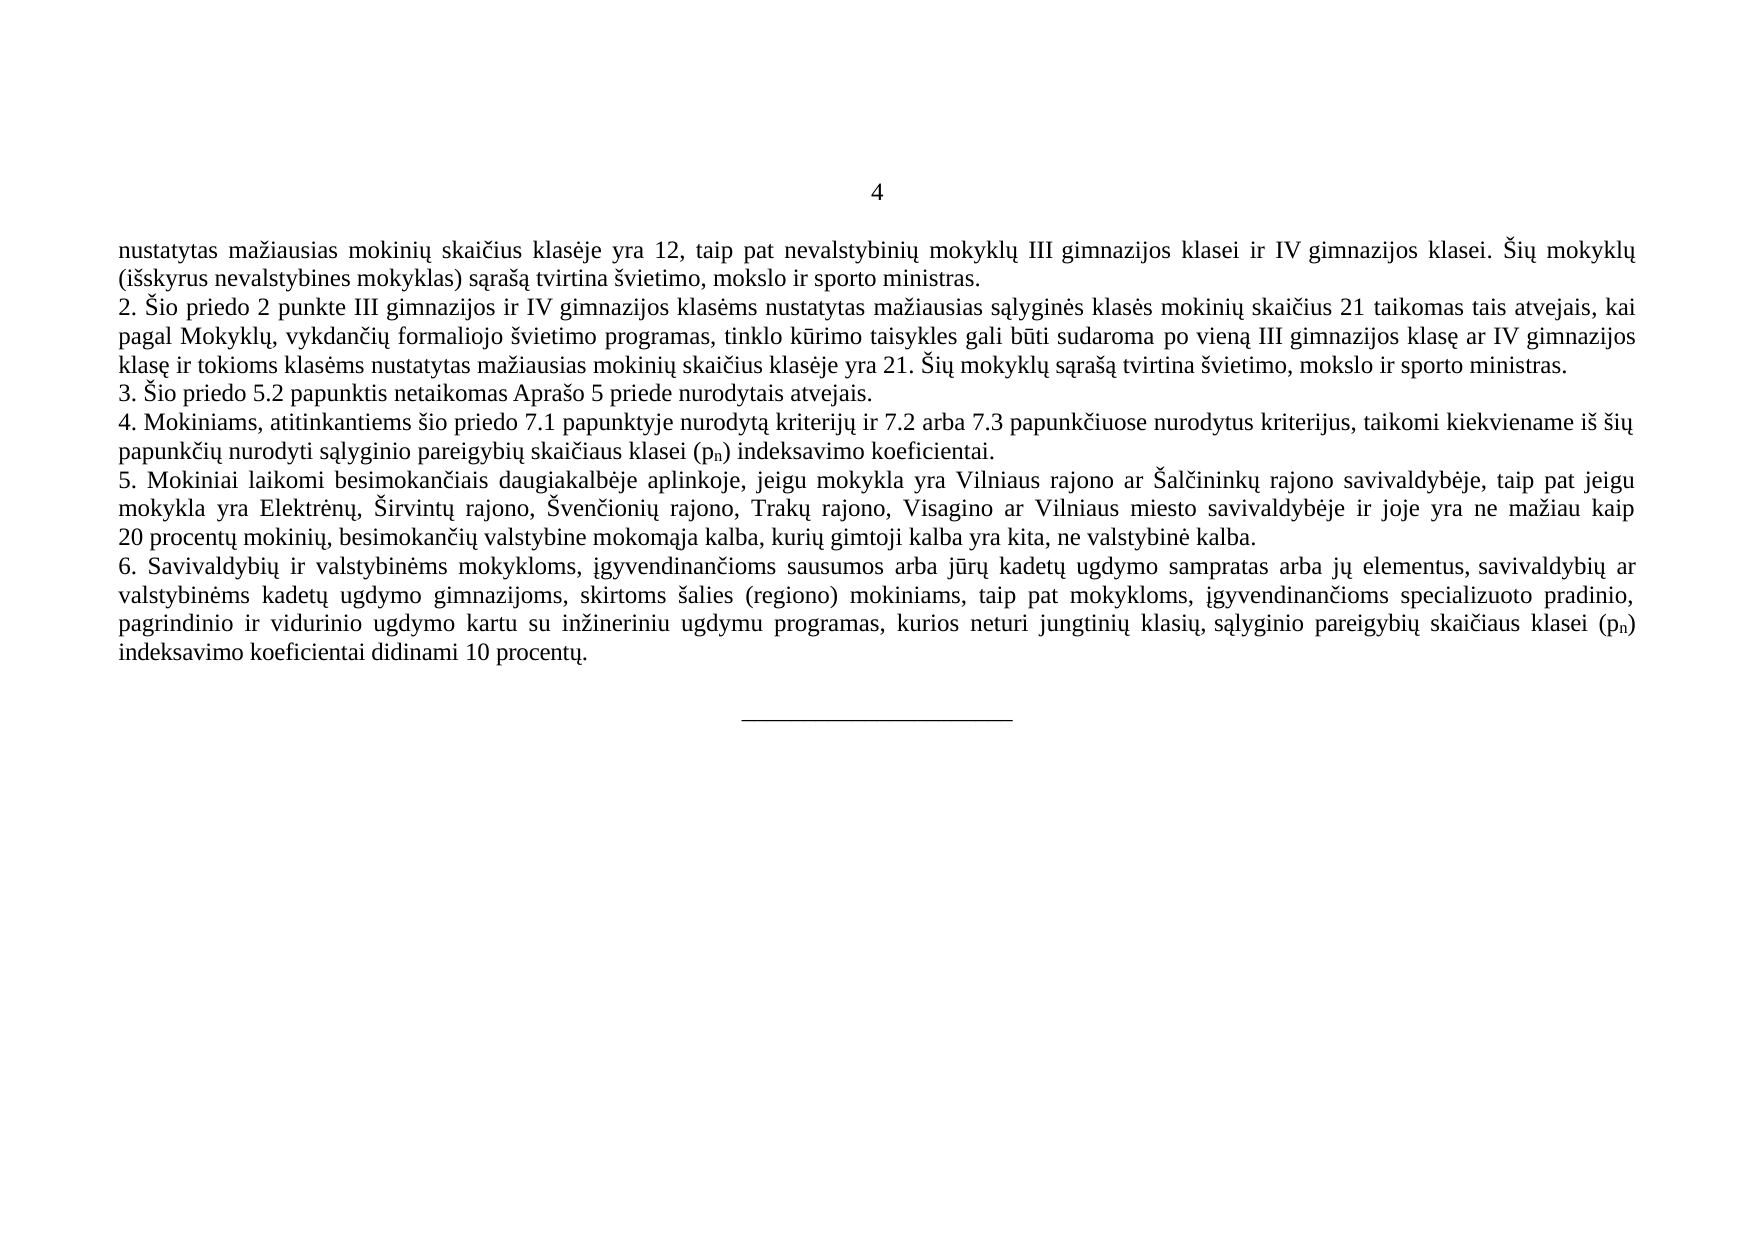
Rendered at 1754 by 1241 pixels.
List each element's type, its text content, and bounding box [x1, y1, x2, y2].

text nustatytas mažiausias mokinių skaičius klasėje yra 12, taip pat nevalstybinių mokyklų III gimnazijos klasei ir IV gimnazijos klasei. Šių mokyklų (išskyrus nevalstybines mokyklas) sąrašą tvirtina švietimo, mokslo ir sporto ministras. [118, 235, 1636, 292]
text 2. Šio priedo 2 punkte III gimnazijos ir IV gimnazijos klasėms nustatytas mažiausias sąlyginės klasės mokinių skaičius 21 taikomas tais atvejais, kai pagal Mokyklų, vykdančių formaliojo švietimo programas, tinklo kūrimo taisykles gali būti sudaroma po vieną III gimnazijos klasę ar IV gimnazijos klasę ir tokioms klasėms nustatytas mažiausias mokinių skaičius klasėje yra 21. Šių mokyklų sąrašą tvirtina švietimo, mokslo ir sporto ministras. [118, 292, 1636, 378]
text 6. Savivaldybių ir valstybinėms mokykloms, įgyvendinančioms sausumos arba jūrų kadetų ugdymo sampratas arba jų elementus, savivaldybių ar valstybinėms kadetų ugdymo gimnazijoms, skirtoms šalies (regiono) mokiniams, taip pat mokykloms, įgyvendinančioms specializuoto pradinio, pagrindinio ir vidurinio ugdymo kartu su inžineriniu ugdymu programas, kurios neturi jungtinių klasių, sąlyginio pareigybių skaičiaus klasei (pn) indeksavimo koeficientai didinami 10 procentų. [118, 551, 1636, 666]
text 5. Mokiniai laikomi besimokančiais daugiakalbėje aplinkoje, jeigu mokykla yra Vilniaus rajono ar Šalčininkų rajono savivaldybėje, taip pat jeigu mokykla yra Elektrėnų, Širvintų rajono, Švenčionių rajono, Trakų rajono, Visagino ar Vilniaus miesto savivaldybėje ir joje yra ne mažiau kaip 20 procentų mokinių, besimokančių valstybine mokomąja kalba, kurių gimtoji kalba yra kita, ne valstybinė kalba. [118, 465, 1636, 551]
text ______________________ [118, 695, 1636, 723]
text 3. Šio priedo 5.2 papunktis netaikomas Aprašo 5 priede nurodytais atvejais. [118, 378, 1636, 407]
text 4. Mokiniams, atitinkantiems šio priedo 7.1 papunktyje nurodytą kriterijų ir 7.2 arba 7.3 papunkčiuose nurodytus kriterijus, taikomi kiekviename iš šių papunkčių nurodyti sąlyginio pareigybių skaičiaus klasei (pn) indeksavimo koeficientai. [118, 407, 1636, 465]
